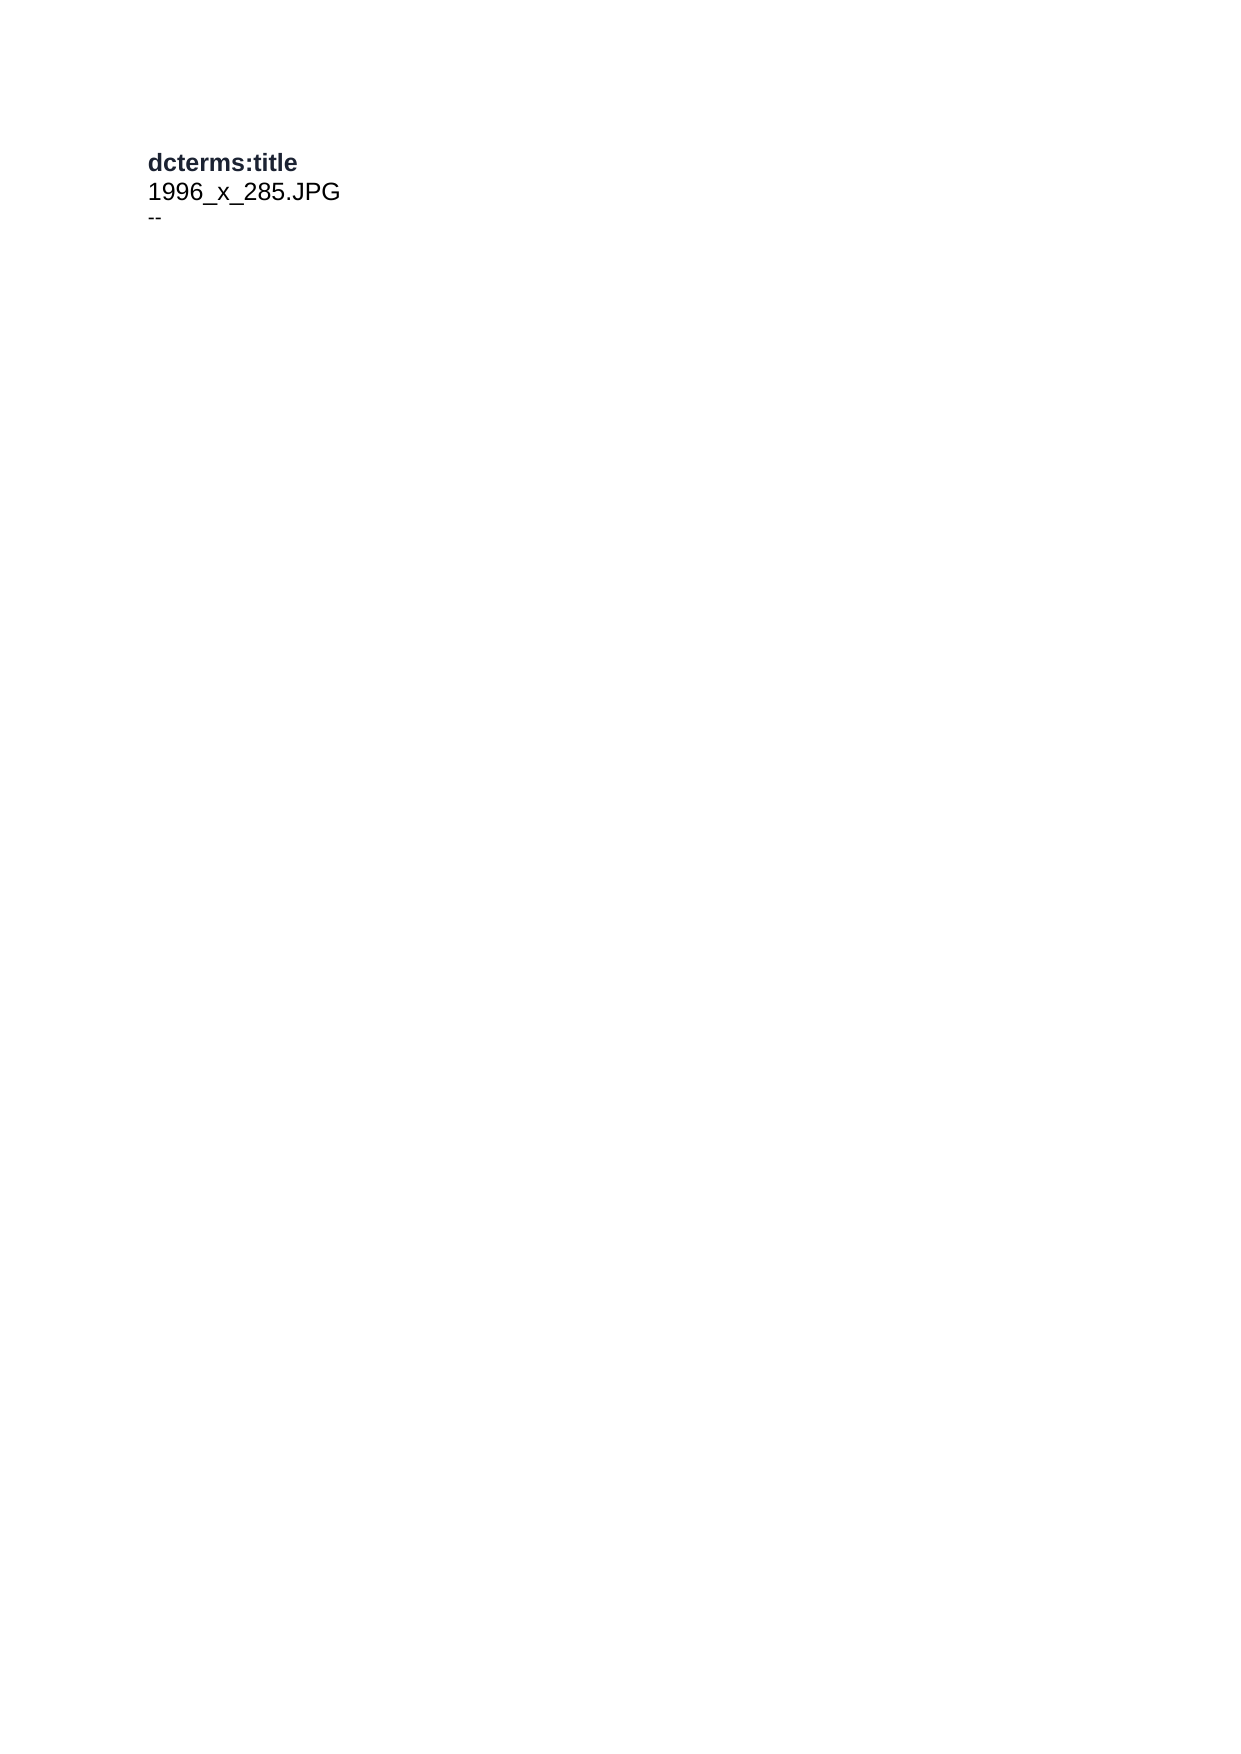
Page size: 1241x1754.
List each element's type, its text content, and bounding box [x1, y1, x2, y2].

text -- [148, 205, 1092, 229]
text dcterms:title [148, 148, 1092, 176]
text 1996_x_285.JPG [148, 176, 1092, 205]
